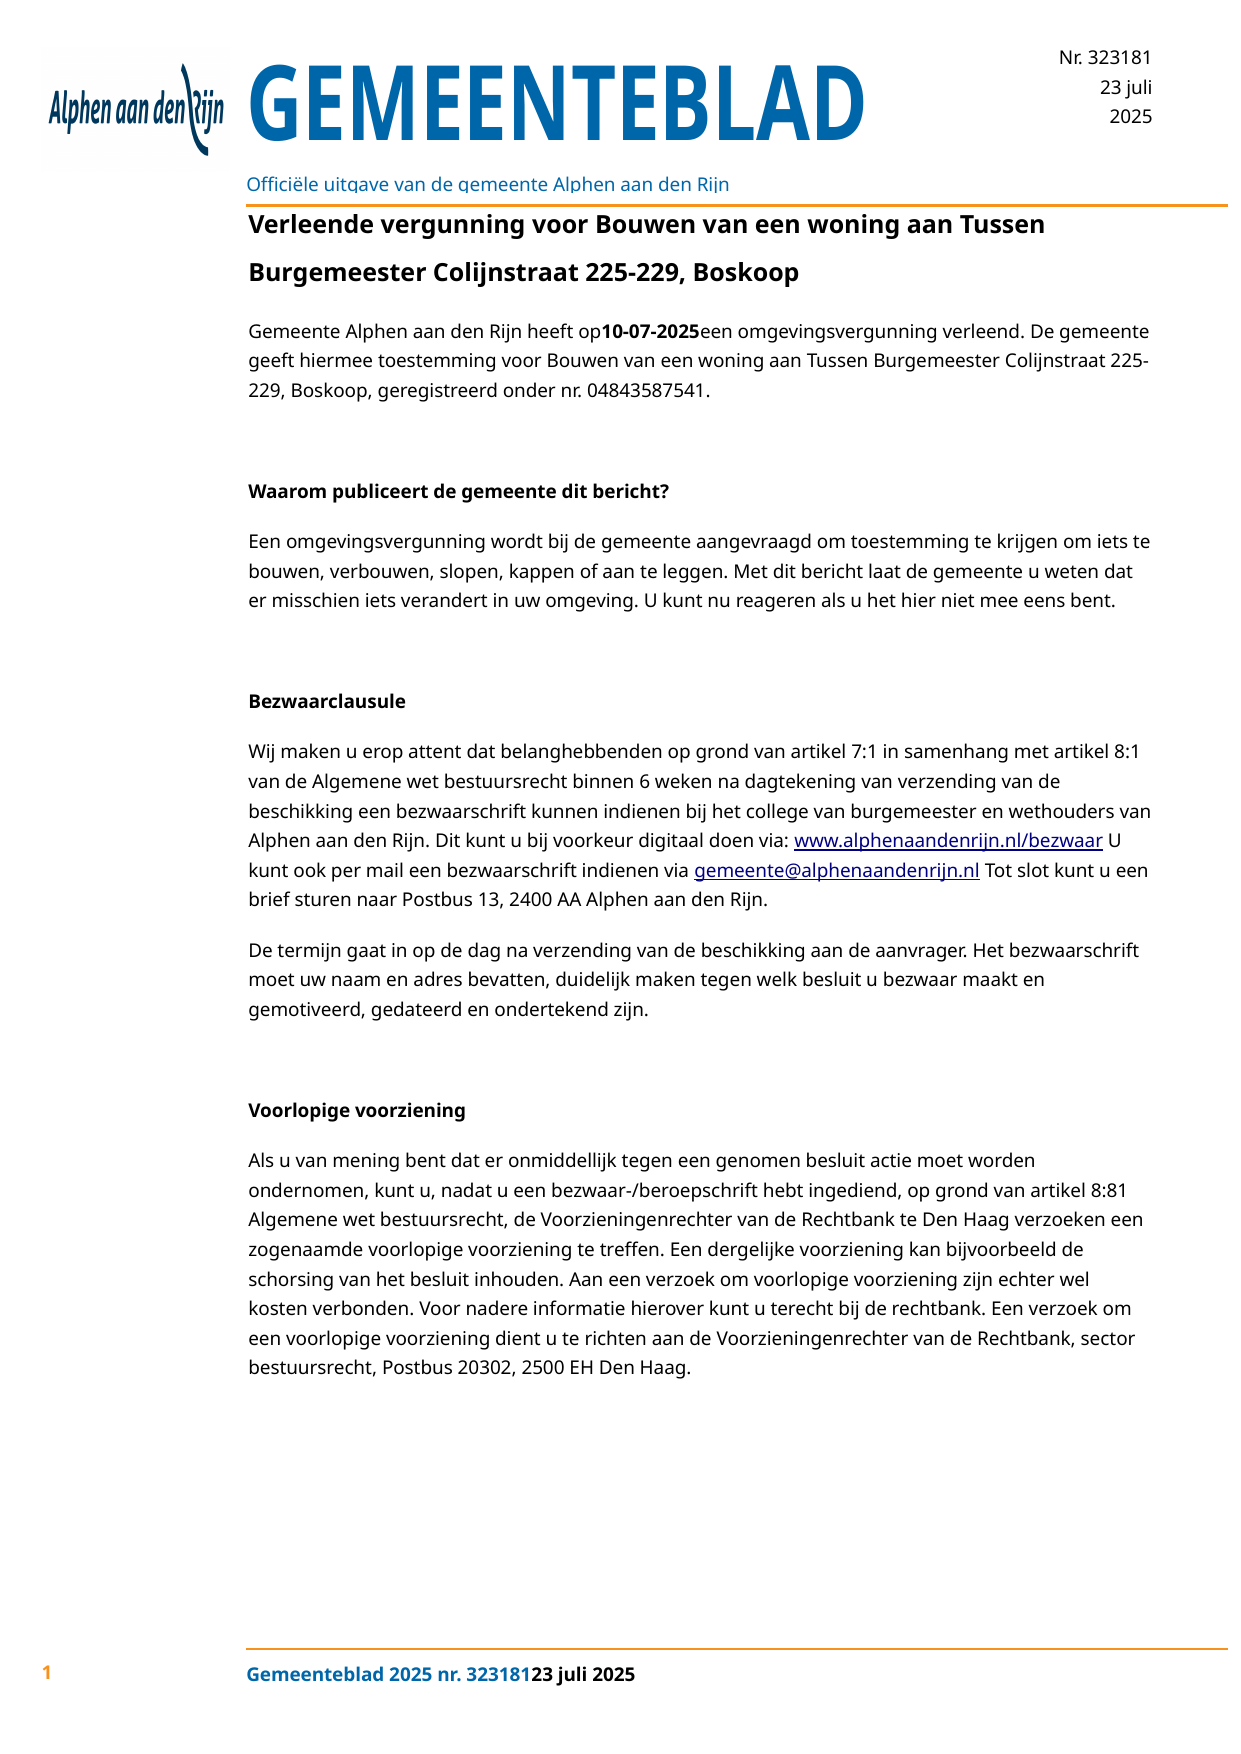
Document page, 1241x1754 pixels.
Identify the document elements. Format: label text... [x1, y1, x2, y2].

text Verleende vergunning voor Bouwen van een woning aan Tussen Burgemeester Colijnstraat 225-229, Boskoop [248, 207, 1152, 288]
text Als u van mening bent dat er onmiddellijk tegen een genomen besluit actie moet worden ondernomen, kunt u, nadat u een bezwaar-/beroepschrift hebt ingediend, op grond van artikel 8:81 Algemene wet bestuursrecht, de Voorzieningenrechter van de Rechtbank te Den Haag verzoeken een zogenaamde voorlopige voorziening te treffen. Een dergelijke voorziening kan bijvoorbeeld de schorsing van het besluit inhouden. Aan een verzoek om voorlopige voorziening zijn echter wel kosten verbonden. Voor nadere informatie hierover kunt u terecht bij de rechtbank. Een verzoek om een voorlopige voorziening dient u te richten aan de Voorzieningenrechter van de Rechtbank, sector bestuursrecht, Postbus 20302, 2500 EH Den Haag. [248, 1147, 1152, 1380]
picture [41, 47, 231, 172]
text De termijn gaat in op de dag na verzending van de beschikking aan de aanvrager. Het bezwaarschrift moet uw naam en adres bevatten, duidelijk maken tegen welk besluit u bezwaar maakt en gemotiveerd, gedateerd en ondertekend zijn. [248, 937, 1152, 1022]
text Voorlopige voorziening [248, 1097, 1152, 1123]
text Wij maken u erop attent dat belanghebbenden op grond van artikel 7:1 in samenhang met artikel 8:1 van de Algemene wet bestuursrecht binnen 6 weken na dagtekening van verzending van de beschikking een bezwaarschrift kunnen indienen bij het college van burgemeester en wethouders van Alphen aan den Rijn. Dit kunt u bij voorkeur digitaal doen via: www.alphenaandenrijn.nl/bezwaar U kunt ook per mail een bezwaarschrift indienen via gemeente@alphenaandenrijn.nl Tot slot kunt u een brief sturen naar Postbus 13, 2400 AA Alphen aan den Rijn. [248, 739, 1152, 912]
text Bezwaarclausule [248, 688, 1152, 714]
text Een omgevingsvergunning wordt bij de gemeente aangevraagd om toestemming te krijgen om iets te bouwen, verbouwen, slopen, kappen of aan te leggen. Met dit bericht laat de gemeente u weten dat er misschien iets verandert in uw omgeving. U kunt nu reageren als u het hier niet mee eens bent. [248, 528, 1152, 613]
text Waarom publiceert de gemeente dit bericht? [248, 478, 1152, 504]
text Gemeente Alphen aan den Rijn heeft op10-07-2025een omgevingsvergunning verleend. De gemeente geeft hiermee toestemming voor Bouwen van een woning aan Tussen Burgemeester Colijnstraat 225-229, Boskoop, geregistreerd onder nr. 04843587541. [248, 318, 1152, 403]
